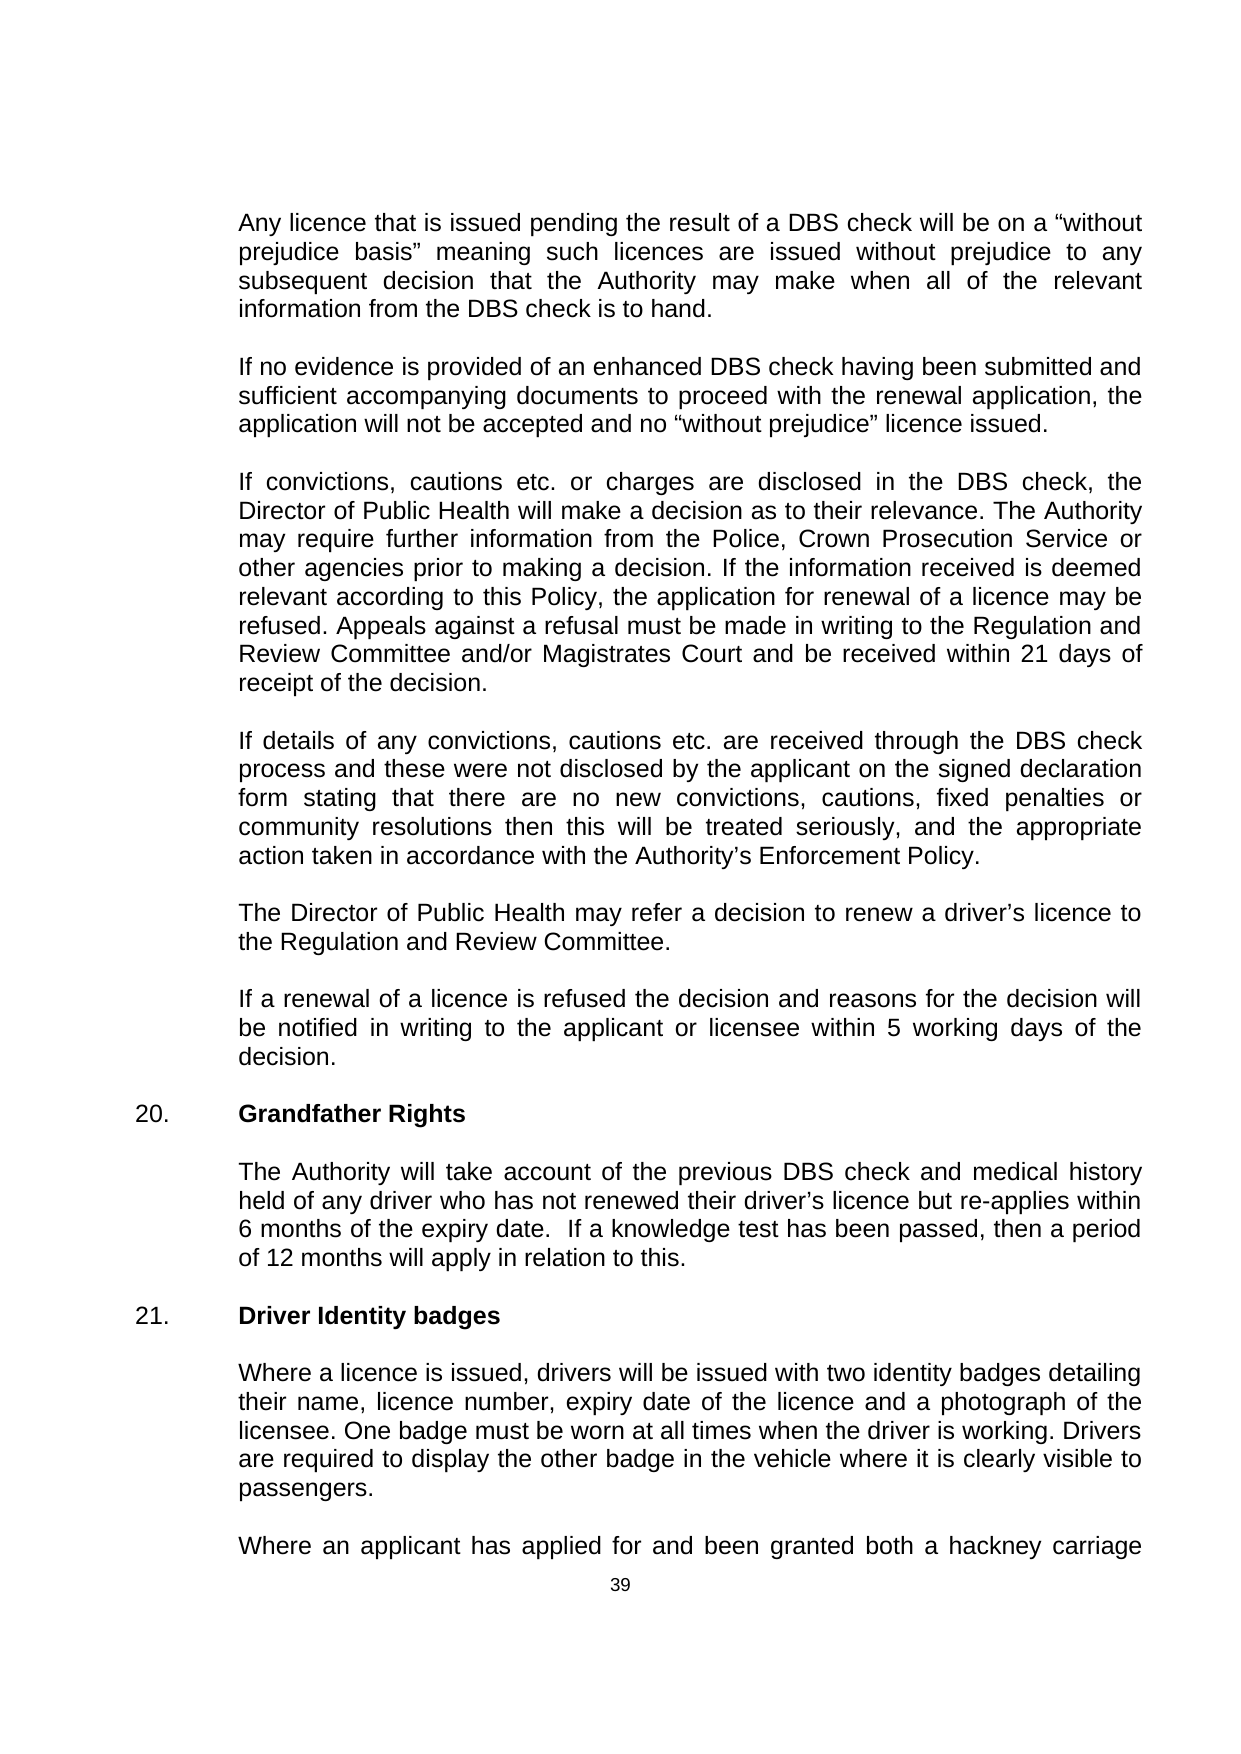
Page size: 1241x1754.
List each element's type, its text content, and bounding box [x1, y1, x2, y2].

table_cell Driver Identity badges [227, 1301, 1155, 1329]
table_cell [227, 1272, 1155, 1301]
table_cell [124, 1071, 227, 1099]
table_cell [124, 1330, 227, 1358]
table_cell [227, 1128, 1155, 1157]
table_cell If details of any convictions, cautions etc. are received through the DBS check process and these were not disclosed by the applicant on the signed declaration form stating that there are no new convictions, cautions, fixed penalties or community resolutions then this will be treated seriously, and the appropriate action taken in accordance with the Authority’s Enforcement Policy. [227, 726, 1155, 869]
table_cell 20. [124, 1100, 227, 1128]
table_cell [124, 1157, 227, 1272]
table_cell [227, 1071, 1155, 1099]
table_cell [227, 956, 1155, 984]
table_cell If convictions, cautions etc. or charges are disclosed in the DBS check, the Director of Public Health will make a decision as to their relevance. The Authority may require further information from the Police, Crown Prosecution Service or other agencies prior to making a decision. If the information received is deemed relevant according to this Policy, the application for renewal of a licence may be refused. Appeals against a refusal must be made in writing to the Regulation and Review Committee and/or Magistrates Court and be received within 21 days of receipt of the decision. [227, 467, 1155, 697]
table_cell If a renewal of a licence is refused the decision and reasons for the decision will be notified in writing to the applicant or licensee within 5 working days of the decision. [227, 985, 1155, 1071]
table_cell [124, 697, 227, 726]
table_cell [124, 180, 227, 467]
table_cell The Director of Public Health may refer a decision to renew a driver’s licence to the Regulation and Review Committee. [227, 898, 1155, 956]
table_cell [227, 1330, 1155, 1358]
table_cell [227, 870, 1155, 898]
table_cell Where a licence is issued, drivers will be issued with two identity badges detailing their name, licence number, expiry date of the licence and a photograph of the licensee. One badge must be worn at all times when the driver is working. Drivers are required to display the other badge in the vehicle where it is clearly visible to passengers. Where an applicant has applied for and been granted both a hackney carriage [227, 1358, 1155, 1559]
table_cell [124, 726, 227, 869]
table_cell [124, 1272, 227, 1301]
table_cell [227, 697, 1155, 726]
table_cell [124, 985, 227, 1071]
table_cell [124, 870, 227, 898]
table_cell Any licence that is issued pending the result of a DBS check will be on a “without prejudice basis” meaning such licences are issued without prejudice to any subsequent decision that the Authority may make when all of the relevant information from the DBS check is to hand. If no evidence is provided of an enhanced DBS check having been submitted and sufficient accompanying documents to proceed with the renewal application, the application will not be accepted and no “without prejudice” licence issued. [227, 180, 1155, 467]
table_cell Grandfather Rights [227, 1100, 1155, 1128]
table_cell [124, 956, 227, 984]
table_cell The Authority will take account of the previous DBS check and medical history held of any driver who has not renewed their driver’s licence but re-applies within 6 months of the expiry date. If a knowledge test has been passed, then a period of 12 months will apply in relation to this. [227, 1157, 1155, 1272]
table_cell [124, 1128, 227, 1157]
table_cell [124, 1358, 227, 1559]
table_cell 21. [124, 1301, 227, 1329]
table_cell [124, 467, 227, 697]
table_cell [124, 898, 227, 956]
